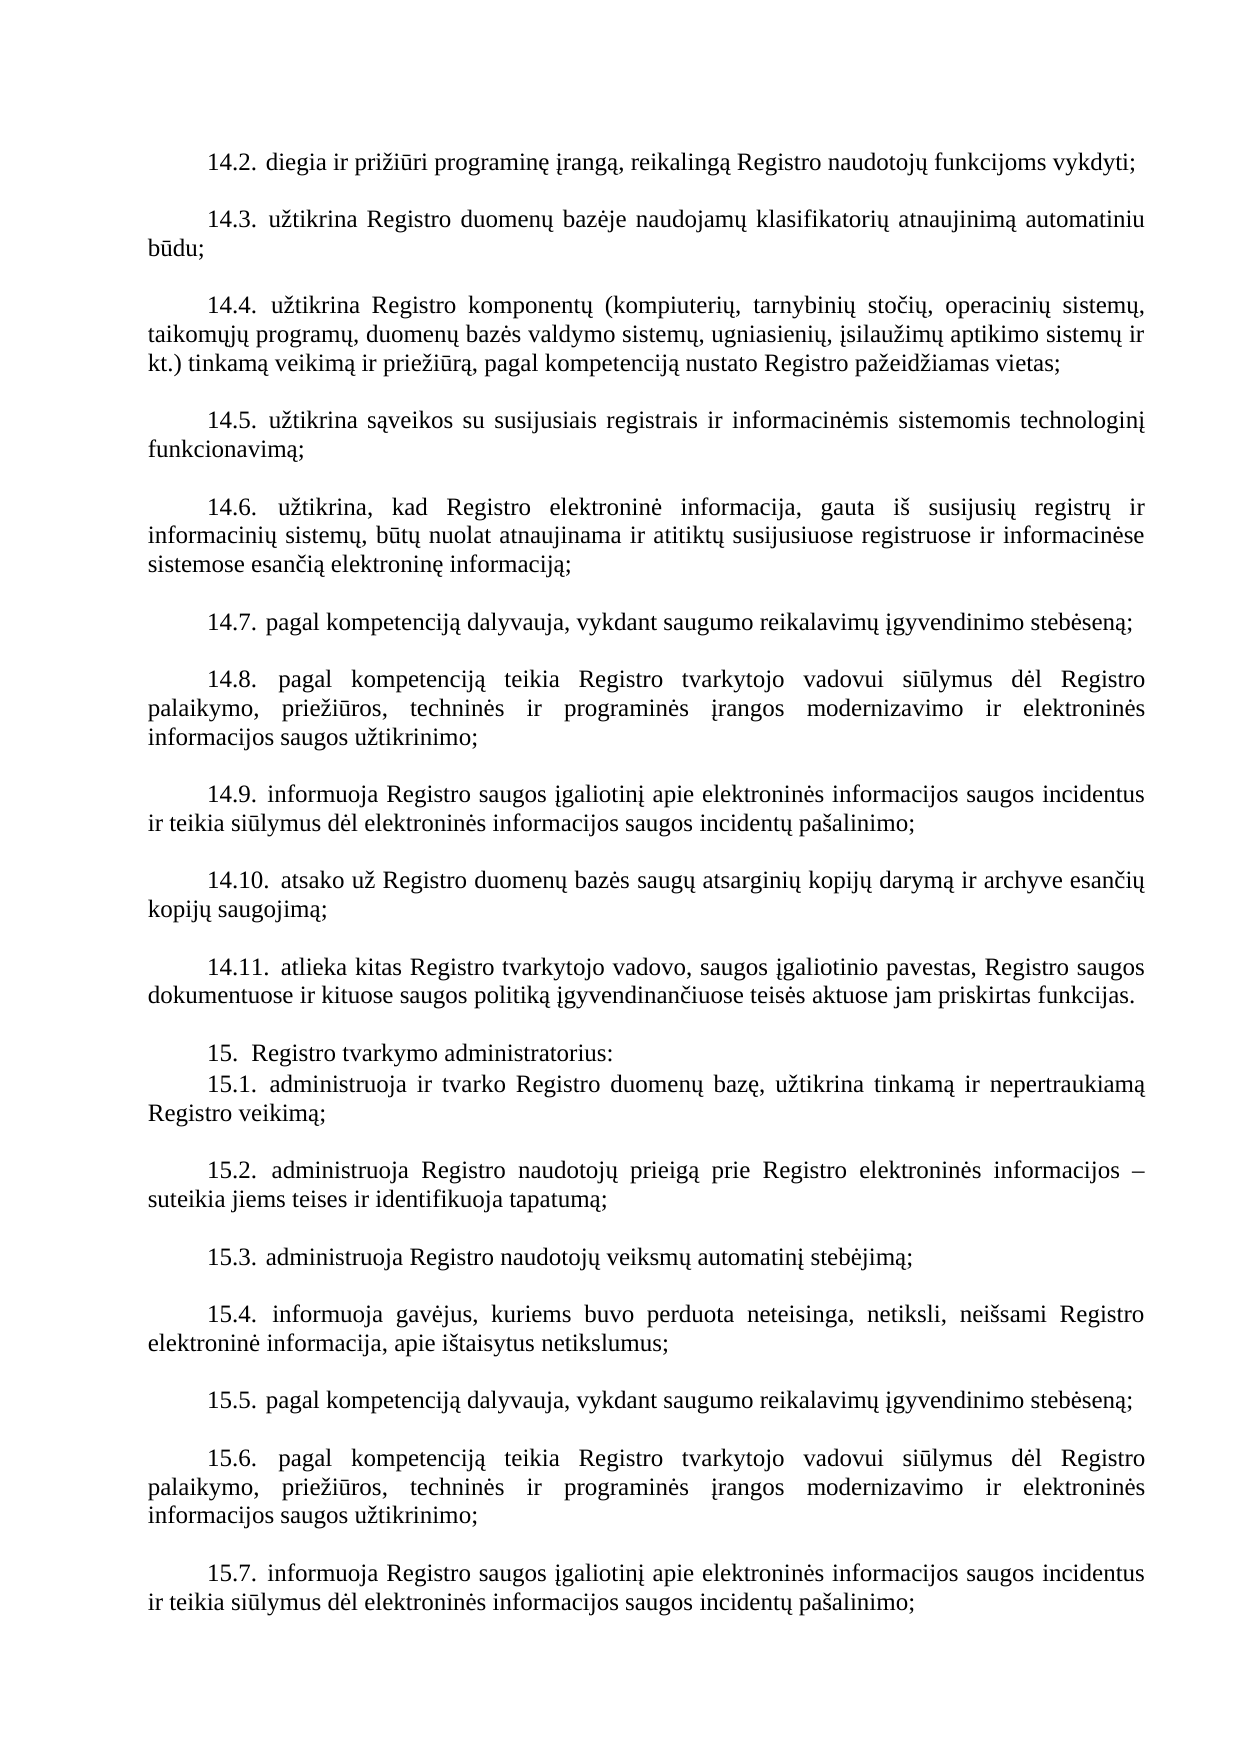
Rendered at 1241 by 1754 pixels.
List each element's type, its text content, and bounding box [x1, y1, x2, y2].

text 14.3. užtikrina Registro duomenų bazėje naudojamų klasifikatorių atnaujinimą automatiniu būdu; [148, 204, 1146, 262]
text 14.2. diegia ir prižiūri programinę įrangą, reikalingą Registro naudotojų funkcijoms vykdyti; [148, 147, 1146, 176]
text 15. Registro tvarkymo administratorius: [148, 1038, 1146, 1067]
text 14.6. užtikrina, kad Registro elektroninė informacija, gauta iš susijusių registrų ir informacinių sistemų, būtų nuolat atnaujinama ir atitiktų susijusiuose registruose ir informacinėse sistemose esančią elektroninę informaciją; [148, 492, 1146, 578]
text 14.7. pagal kompetenciją dalyvauja, vykdant saugumo reikalavimų įgyvendinimo stebėseną; [148, 607, 1146, 636]
text 14.11. atlieka kitas Registro tvarkytojo vadovo, saugos įgaliotinio pavestas, Registro saugos dokumentuose ir kituose saugos politiką įgyvendinančiuose teisės aktuose jam priskirtas funkcijas. [148, 952, 1146, 1009]
text 15.6. pagal kompetenciją teikia Registro tvarkytojo vadovui siūlymus dėl Registro palaikymo, priežiūros, techninės ir programinės įrangos modernizavimo ir elektroninės informacijos saugos užtikrinimo; [148, 1443, 1146, 1529]
text 14.9. informuoja Registro saugos įgaliotinį apie elektroninės informacijos saugos incidentus ir teikia siūlymus dėl elektroninės informacijos saugos incidentų pašalinimo; [148, 779, 1146, 837]
text 15.7. informuoja Registro saugos įgaliotinį apie elektroninės informacijos saugos incidentus ir teikia siūlymus dėl elektroninės informacijos saugos incidentų pašalinimo; [148, 1558, 1146, 1616]
text 14.4. užtikrina Registro komponentų (kompiuterių, tarnybinių stočių, operacinių sistemų, taikomųjų programų, duomenų bazės valdymo sistemų, ugniasienių, įsilaužimų aptikimo sistemų ir kt.) tinkamą veikimą ir priežiūrą, pagal kompetenciją nustato Registro pažeidžiamas vietas; [148, 291, 1146, 377]
text 15.5. pagal kompetenciją dalyvauja, vykdant saugumo reikalavimų įgyvendinimo stebėseną; [148, 1386, 1146, 1414]
text 14.10. atsako už Registro duomenų bazės saugų atsarginių kopijų darymą ir archyve esančių kopijų saugojimą; [148, 866, 1146, 923]
text 14.5. užtikrina sąveikos su susijusiais registrais ir informacinėmis sistemomis technologinį funkcionavimą; [148, 406, 1146, 463]
text 15.3. administruoja Registro naudotojų veiksmų automatinį stebėjimą; [148, 1242, 1146, 1271]
text 14.8. pagal kompetenciją teikia Registro tvarkytojo vadovui siūlymus dėl Registro palaikymo, priežiūros, techninės ir programinės įrangos modernizavimo ir elektroninės informacijos saugos užtikrinimo; [148, 664, 1146, 751]
text 15.1. administruoja ir tvarko Registro duomenų bazę, užtikrina tinkamą ir nepertraukiamą Registro veikimą; [148, 1069, 1146, 1127]
text 15.2. administruoja Registro naudotojų prieigą prie Registro elektroninės informacijos – suteikia jiems teises ir identifikuoja tapatumą; [148, 1156, 1146, 1213]
text 15.4. informuoja gavėjus, kuriems buvo perduota neteisinga, netiksli, neišsami Registro elektroninė informacija, apie ištaisytus netikslumus; [148, 1299, 1146, 1357]
